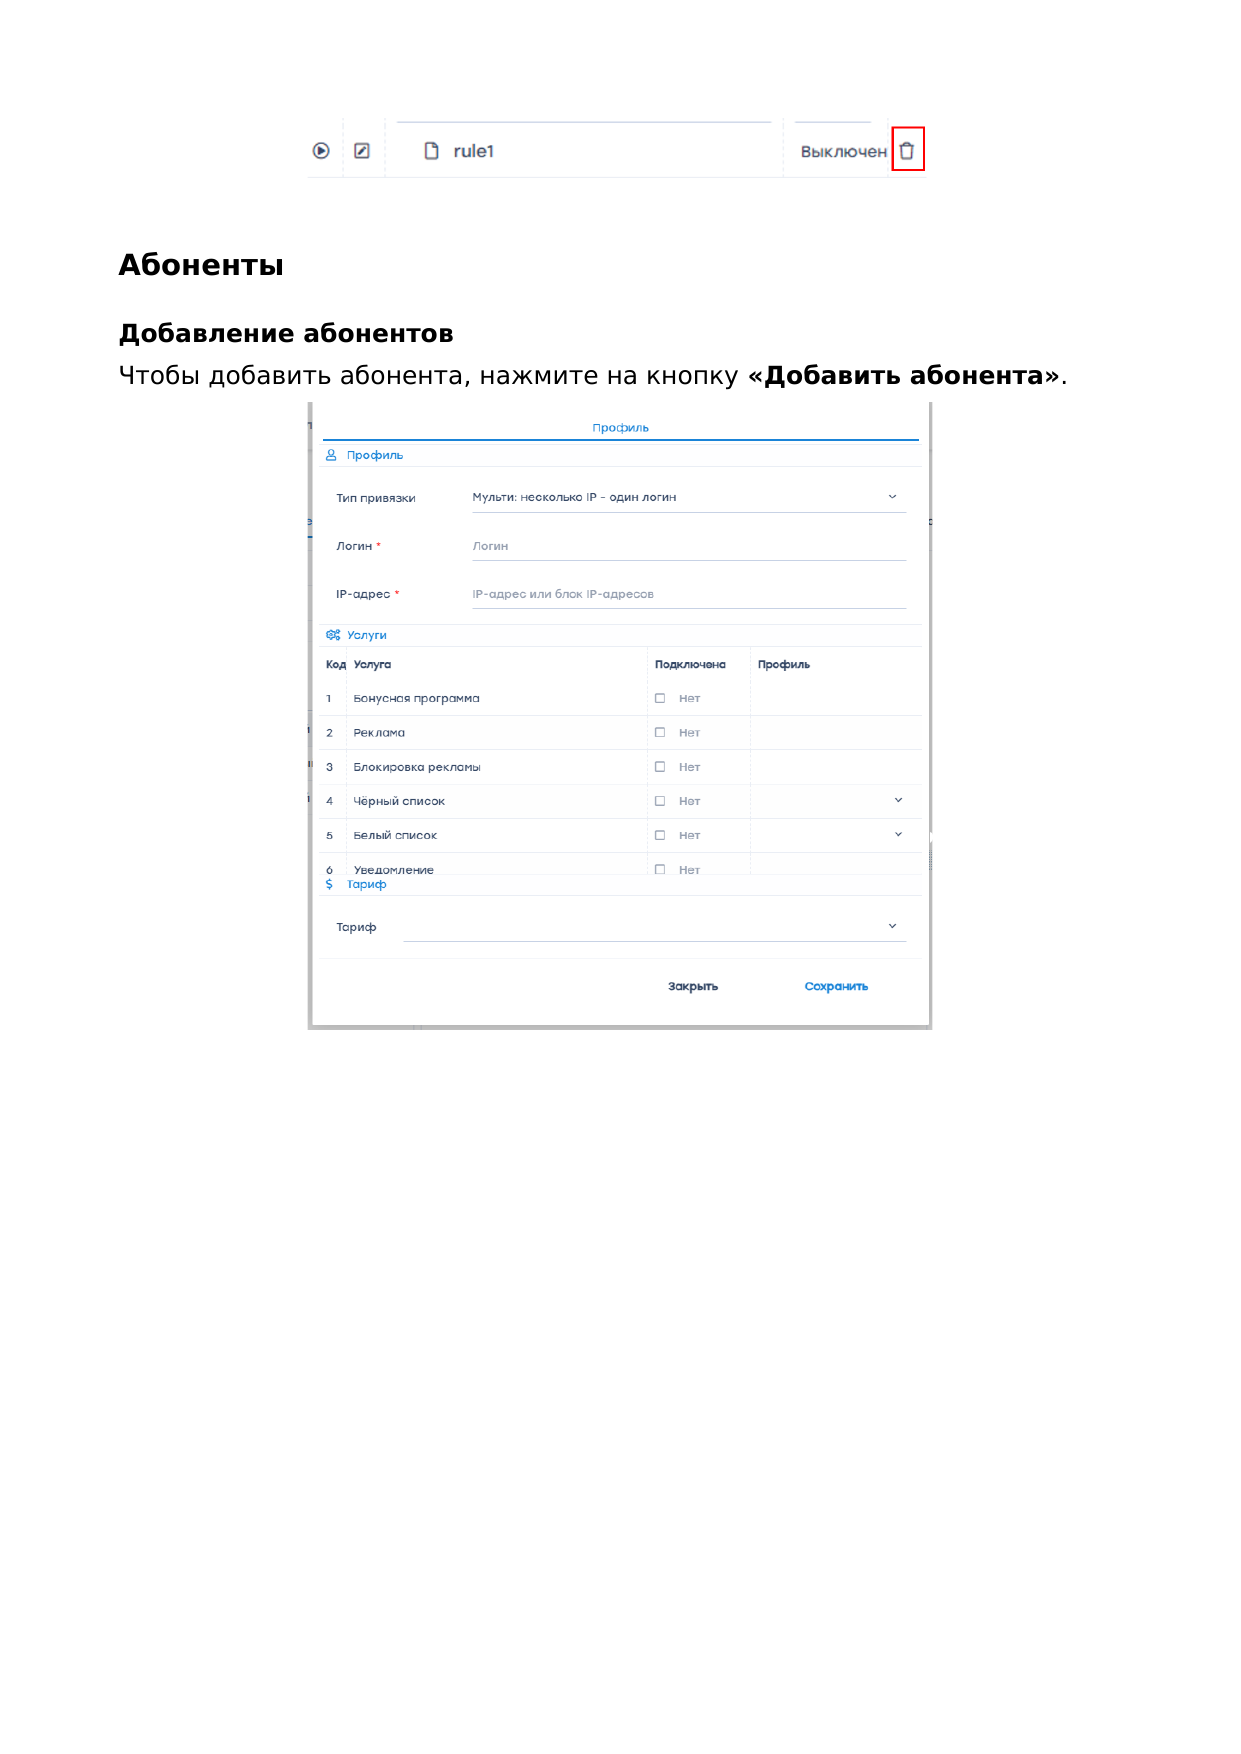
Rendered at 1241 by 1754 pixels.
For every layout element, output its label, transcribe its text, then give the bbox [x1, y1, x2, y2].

picture [307, 402, 933, 1030]
subtitle Абоненты [118, 248, 1122, 282]
picture [307, 118, 933, 182]
subtitle Добавление абонентов [118, 319, 1122, 348]
text Чтобы добавить абонента, нажмите на кнопку «Добавить абонента». [118, 361, 1122, 390]
